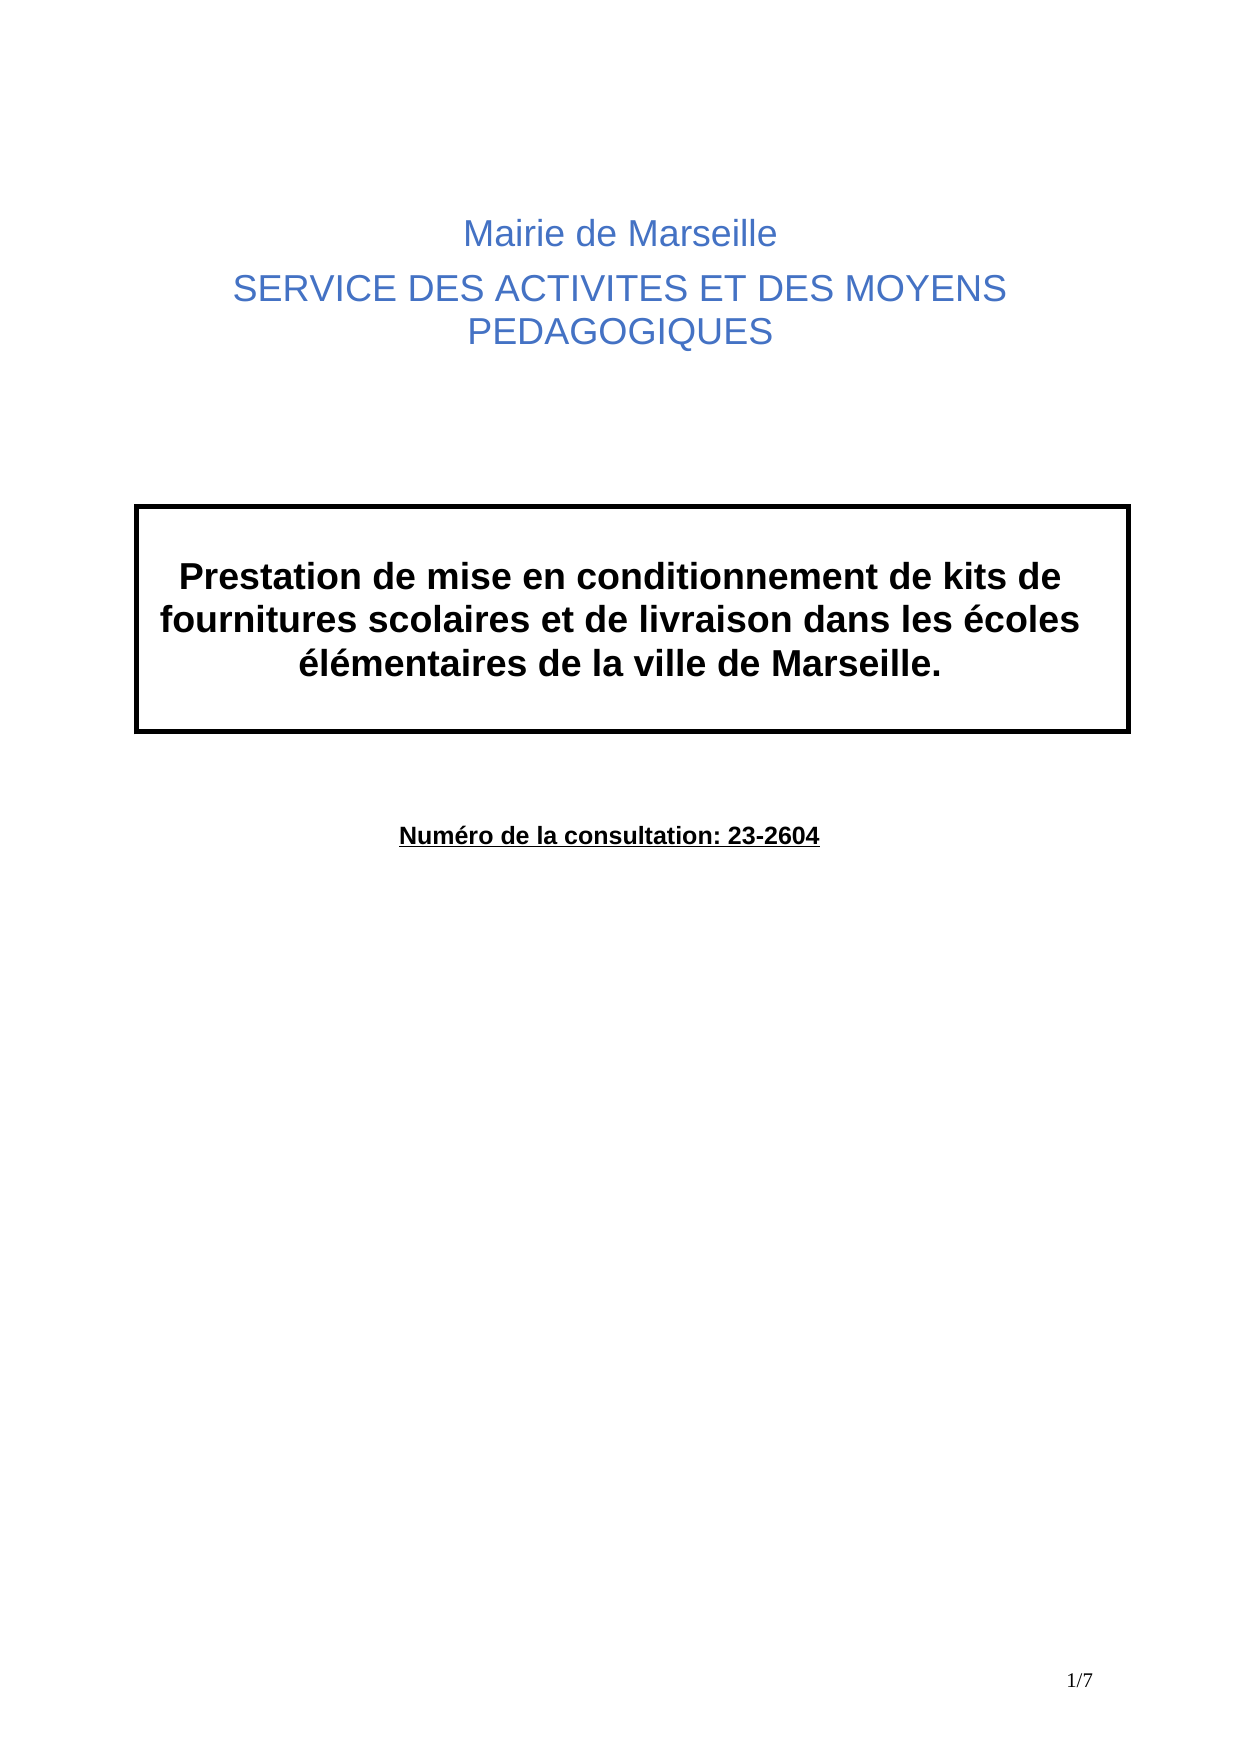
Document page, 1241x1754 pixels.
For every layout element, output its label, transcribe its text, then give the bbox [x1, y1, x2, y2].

text Mairie de Marseille [148, 211, 1092, 254]
text Prestation de mise en conditionnement de kits de fournitures scolaires et de livraison dans les écoles élémentaires de la ville de Marseille. [148, 554, 1092, 684]
text Numéro de la consultation: 23-2604 [148, 821, 1092, 849]
text SERVICE DES ACTIVITES ET DES MOYENS PEDAGOGIQUES [148, 266, 1092, 353]
